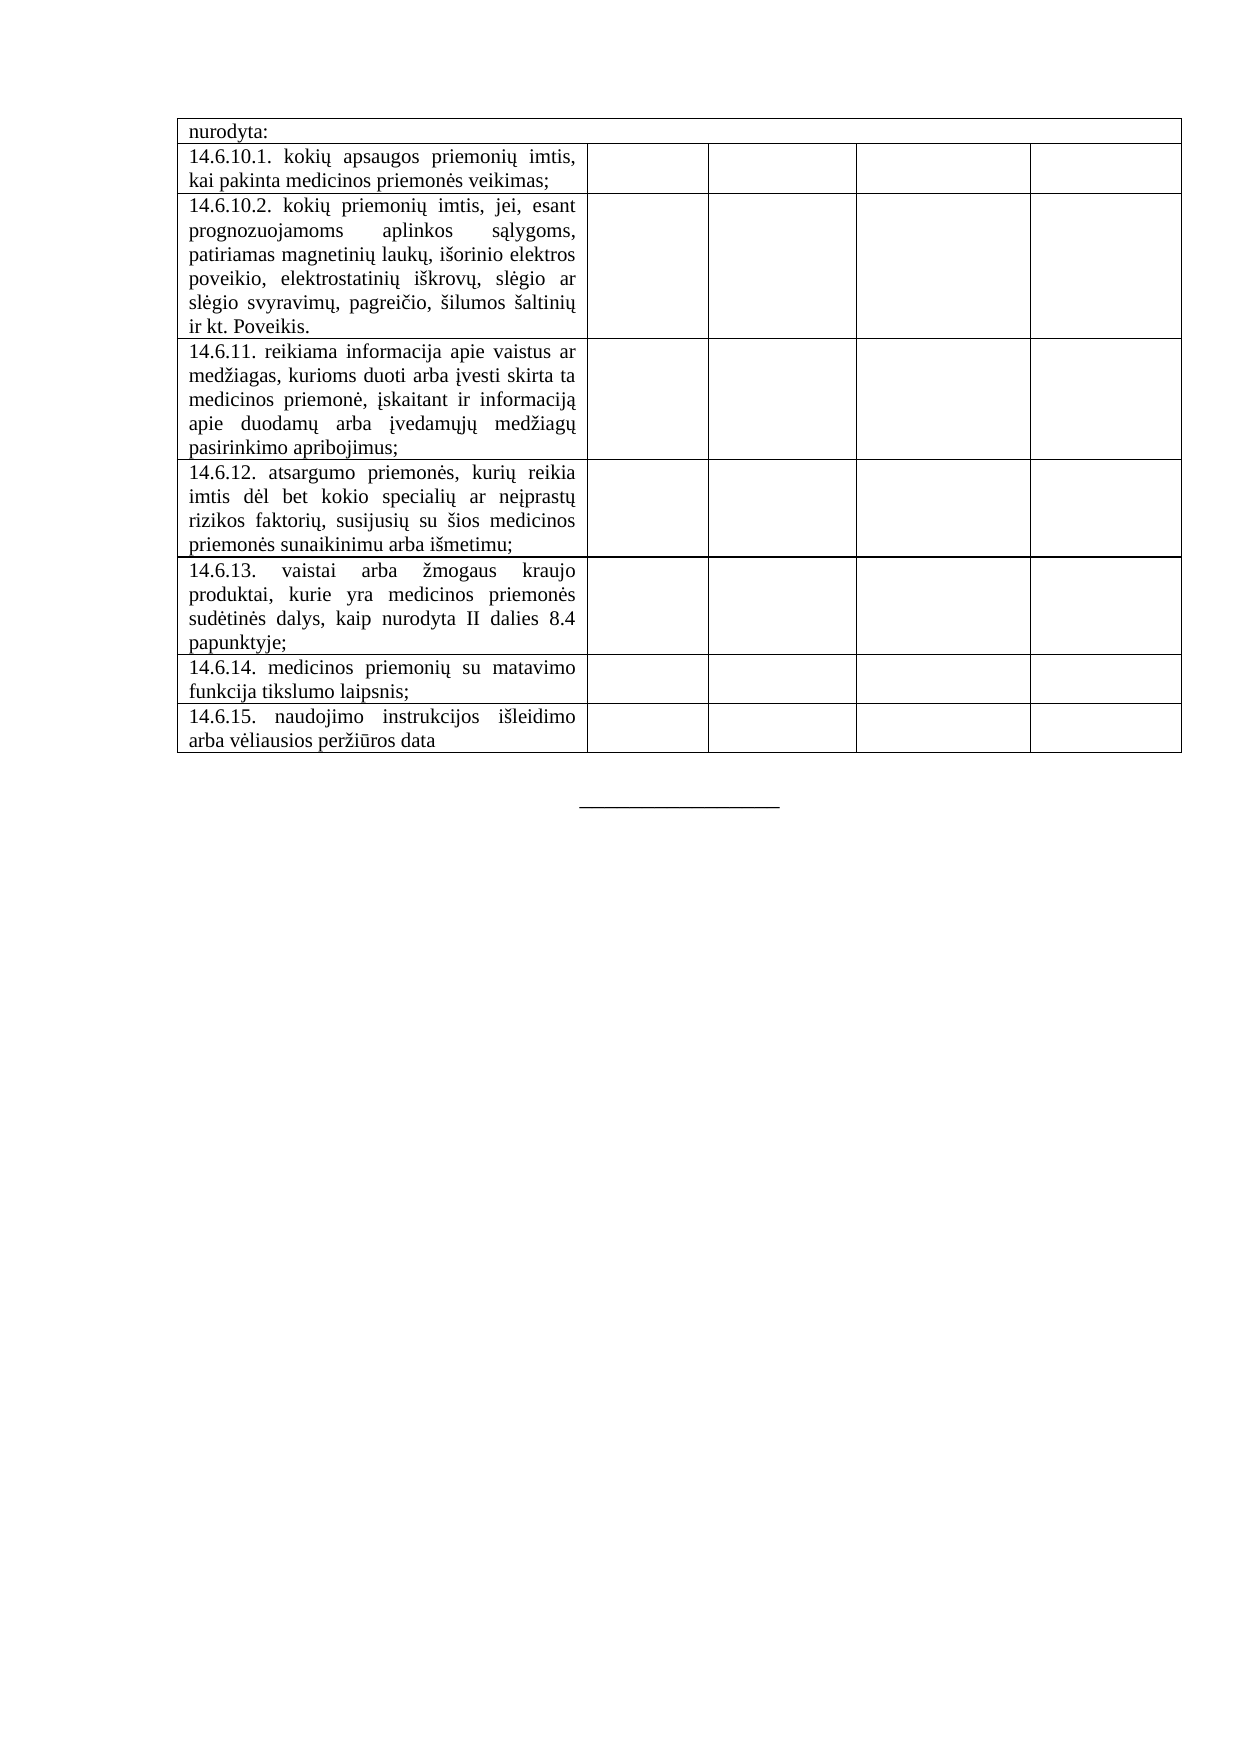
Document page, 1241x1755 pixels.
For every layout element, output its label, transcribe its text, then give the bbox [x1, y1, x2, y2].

table_cell [857, 558, 1030, 654]
table_cell [857, 460, 1030, 556]
table_cell 14.6.13. vaistai arba žmogaus kraujo produktai, kurie yra medicinos priemonės sudėtinės dalys, kaip nurodyta II dalies 8.4 papunktyje; [178, 558, 587, 654]
table_cell [588, 144, 708, 192]
table_cell [1031, 194, 1181, 338]
table_cell 14.6.15. naudojimo instrukcijos išleidimo arba vėliausios peržiūros data [178, 704, 587, 752]
table_cell [1031, 704, 1181, 752]
table_cell [857, 704, 1030, 752]
table_cell [588, 704, 708, 752]
table_cell [1031, 558, 1181, 654]
table_cell [709, 339, 856, 459]
table_cell [709, 460, 856, 556]
table_cell [857, 655, 1030, 703]
table_cell 14.6.10.2. kokių priemonių imtis, jei, esant prognozuojamoms aplinkos sąlygoms, patiriamas magnetinių laukų, išorinio elektros poveikio, elektrostatinių iškrovų, slėgio ar slėgio svyravimų, pagreičio, šilumos šaltinių ir kt. Poveikis. [178, 194, 587, 338]
table_cell [588, 339, 708, 459]
table_cell 14.6.12. atsargumo priemonės, kurių reikia imtis dėl bet kokio specialių ar neįprastų rizikos faktorių, susijusių su šios medicinos priemonės sunaikinimu arba išmetimu; [178, 460, 587, 556]
table_cell 14.6.10.1. kokių apsaugos priemonių imtis, kai pakinta medicinos priemonės veikimas; [178, 144, 587, 192]
table_cell [709, 144, 856, 192]
table_cell [709, 194, 856, 338]
table_cell [1031, 144, 1181, 192]
table_cell [709, 655, 856, 703]
table_cell [1031, 339, 1181, 459]
table_cell [709, 704, 856, 752]
table_cell [857, 144, 1030, 192]
table_cell [857, 194, 1030, 338]
text ________________ [177, 782, 1181, 811]
table_cell [1031, 460, 1181, 556]
table_cell [857, 339, 1030, 459]
table_cell [588, 194, 708, 338]
table_cell [588, 655, 708, 703]
table_cell [1031, 655, 1181, 703]
table_cell 14.6.14. medicinos priemonių su matavimo funkcija tikslumo laipsnis; [178, 655, 587, 703]
table_cell nurodyta: [178, 119, 1181, 143]
table_cell [588, 558, 708, 654]
table_cell [709, 558, 856, 654]
table_cell [588, 460, 708, 556]
table_cell 14.6.11. reikiama informacija apie vaistus ar medžiagas, kurioms duoti arba įvesti skirta ta medicinos priemonė, įskaitant ir informaciją apie duodamų arba įvedamųjų medžiagų pasirinkimo apribojimus; [178, 339, 587, 459]
